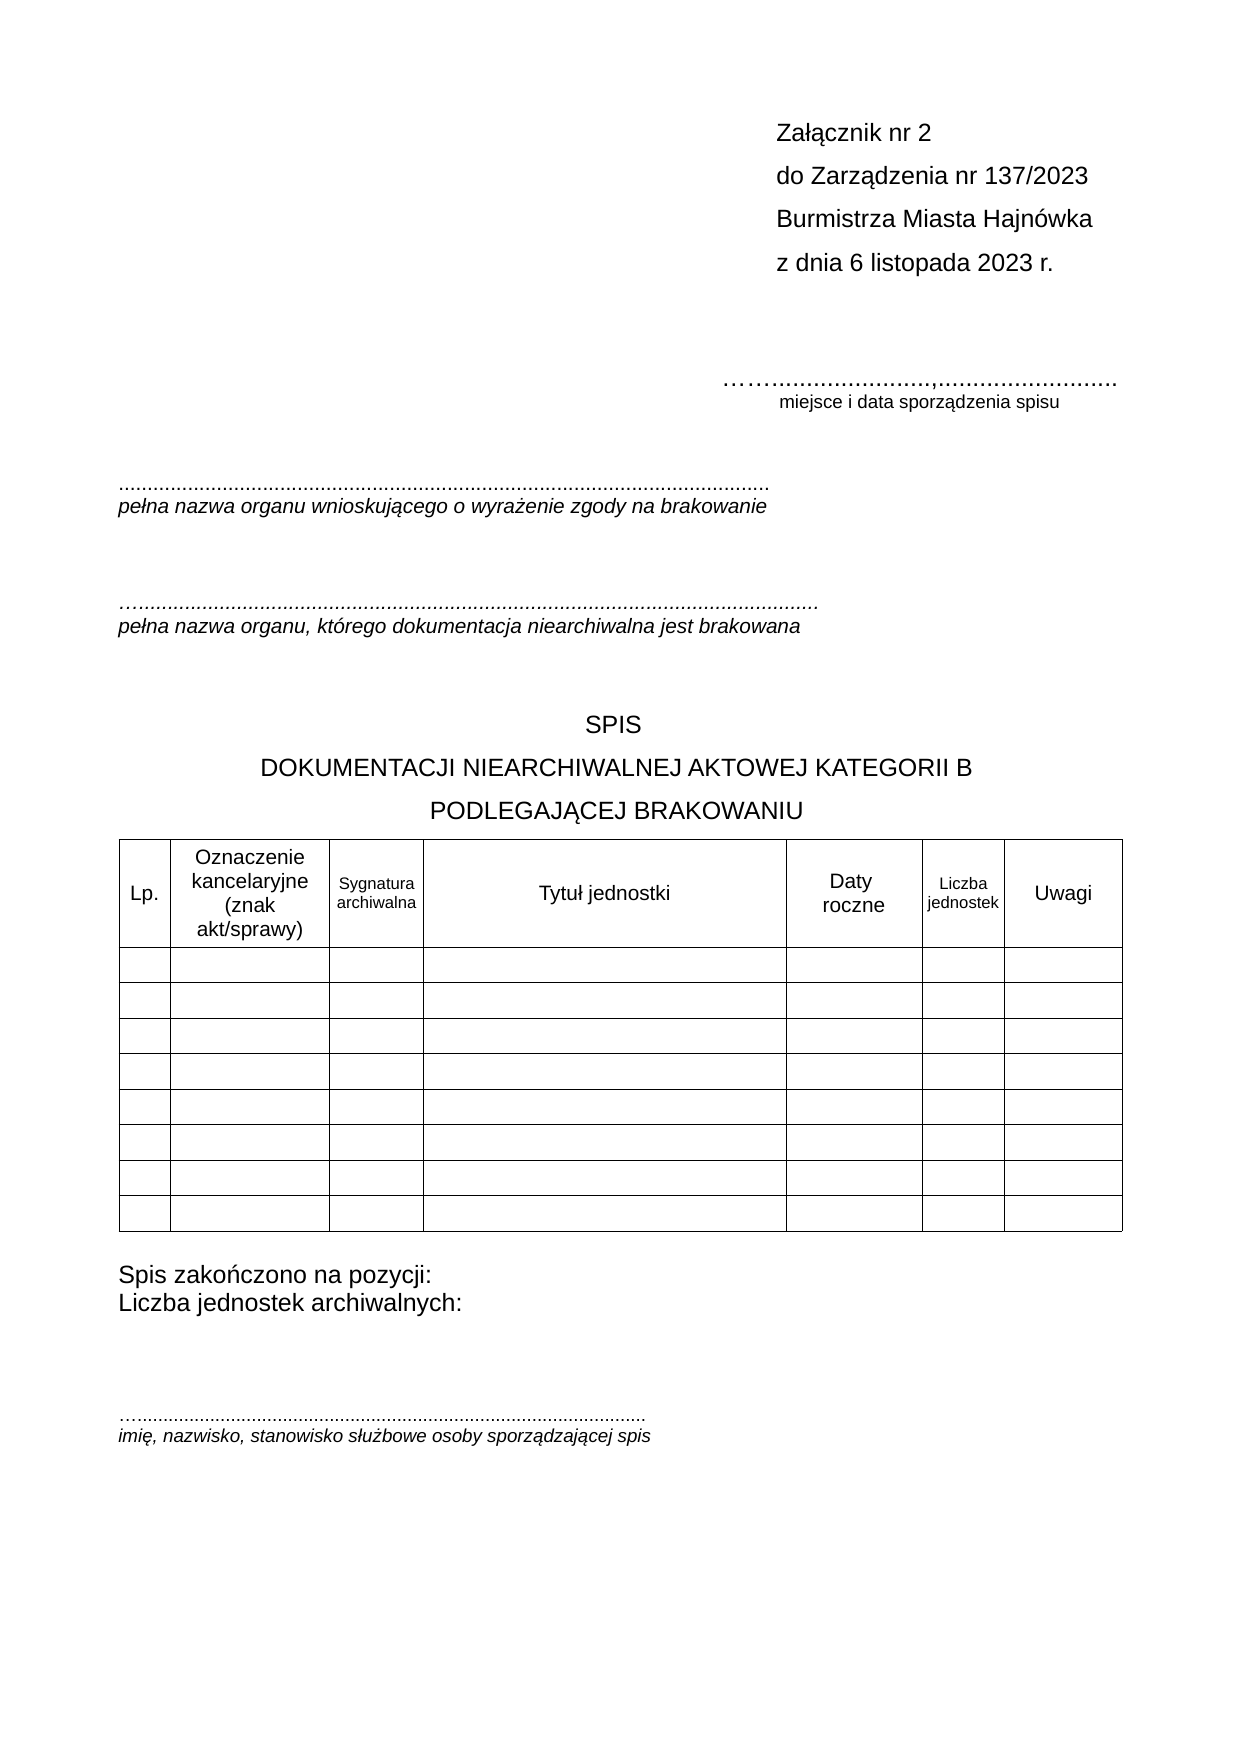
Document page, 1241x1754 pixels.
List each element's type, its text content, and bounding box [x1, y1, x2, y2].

text miejsce i data sporządzenia spisu [779, 391, 1122, 413]
text ................................................................................................................. [118, 470, 1122, 494]
table_header Liczba jednostek [923, 840, 1004, 947]
table_cell [923, 1090, 1004, 1124]
table_cell [424, 1161, 786, 1195]
table_cell [1005, 948, 1122, 982]
table_cell [330, 1161, 423, 1195]
table_cell [330, 1196, 423, 1231]
table_header Uwagi [1005, 840, 1122, 947]
table_cell [1005, 983, 1122, 1018]
table_cell [330, 948, 423, 982]
table_cell [923, 948, 1004, 982]
text …...................................................................................................................... [118, 590, 1122, 614]
table_cell [120, 1196, 170, 1231]
table_cell [120, 1019, 170, 1053]
table_cell [424, 1196, 786, 1231]
table_cell [171, 948, 329, 982]
table_header Sygnatura archiwalna [330, 840, 423, 947]
table_cell [787, 1196, 922, 1231]
table_cell [923, 1196, 1004, 1231]
table_cell [120, 948, 170, 982]
subtitle Załącznik nr 2 [776, 118, 1122, 147]
table_cell [424, 1125, 786, 1160]
table_header Tytuł jednostki [424, 840, 786, 947]
text Liczba jednostek archiwalnych: [118, 1288, 1122, 1317]
table_cell [1005, 1161, 1122, 1195]
table_cell [171, 1090, 329, 1124]
subtitle do Zarządzenia nr 137/2023 [776, 161, 1122, 190]
table_header Oznaczenie kancelaryjne (znak akt/sprawy) [171, 840, 329, 947]
subtitle Burmistrza Miasta Hajnówka [776, 204, 1122, 233]
table_cell [330, 983, 423, 1018]
table_cell [424, 1090, 786, 1124]
table_cell [923, 983, 1004, 1018]
table_cell [787, 1125, 922, 1160]
text pełna nazwa organu wnioskującego o wyrażenie zgody na brakowanie [118, 494, 1122, 518]
table_cell [923, 1161, 1004, 1195]
table_cell [171, 1196, 329, 1231]
text DOKUMENTACJI NIEARCHIWALNEJ AKTOWEJ KATEGORII B [118, 753, 1122, 782]
table_cell [787, 1019, 922, 1053]
table_cell [424, 1019, 786, 1053]
table_cell [1005, 1054, 1122, 1089]
table_cell [787, 1054, 922, 1089]
table_cell [787, 1161, 922, 1195]
table_cell [120, 1054, 170, 1089]
table_cell [923, 1125, 1004, 1160]
text Spis zakończono na pozycji: [118, 1260, 1122, 1288]
text pełna nazwa organu, którego dokumentacja niearchiwalna jest brakowana [118, 614, 1122, 638]
table_cell [424, 983, 786, 1018]
table_cell [330, 1090, 423, 1124]
table_cell [120, 1125, 170, 1160]
table_cell [171, 1125, 329, 1160]
table_cell [171, 1161, 329, 1195]
table_cell [923, 1054, 1004, 1089]
table_cell [171, 1054, 329, 1089]
text SPIS [118, 710, 1122, 739]
text ….................................................................................................. [118, 1403, 1122, 1425]
table_header Daty roczne [787, 840, 922, 947]
table_cell [1005, 1019, 1122, 1053]
text PODLEGAJĄCEJ BRAKOWANIU [118, 796, 1122, 825]
subtitle z dnia 6 listopada 2023 r. [776, 247, 1122, 276]
table_cell [120, 1161, 170, 1195]
text …….......................,.......................... [721, 334, 1122, 391]
table_header Lp. [120, 840, 170, 947]
table_cell [1005, 1090, 1122, 1124]
table_cell [424, 948, 786, 982]
table_cell [330, 1054, 423, 1089]
table_cell [424, 1054, 786, 1089]
table_cell [171, 983, 329, 1018]
table_cell [787, 1090, 922, 1124]
table_cell [1005, 1125, 1122, 1160]
table_cell [923, 1019, 1004, 1053]
table_cell [120, 983, 170, 1018]
text imię, nazwisko, stanowisko służbowe osoby sporządzającej spis [118, 1425, 1122, 1447]
table_cell [1005, 1196, 1122, 1231]
table_cell [120, 1090, 170, 1124]
table_cell [787, 948, 922, 982]
table_cell [330, 1125, 423, 1160]
table_cell [171, 1019, 329, 1053]
table_cell [787, 983, 922, 1018]
table_cell [330, 1019, 423, 1053]
